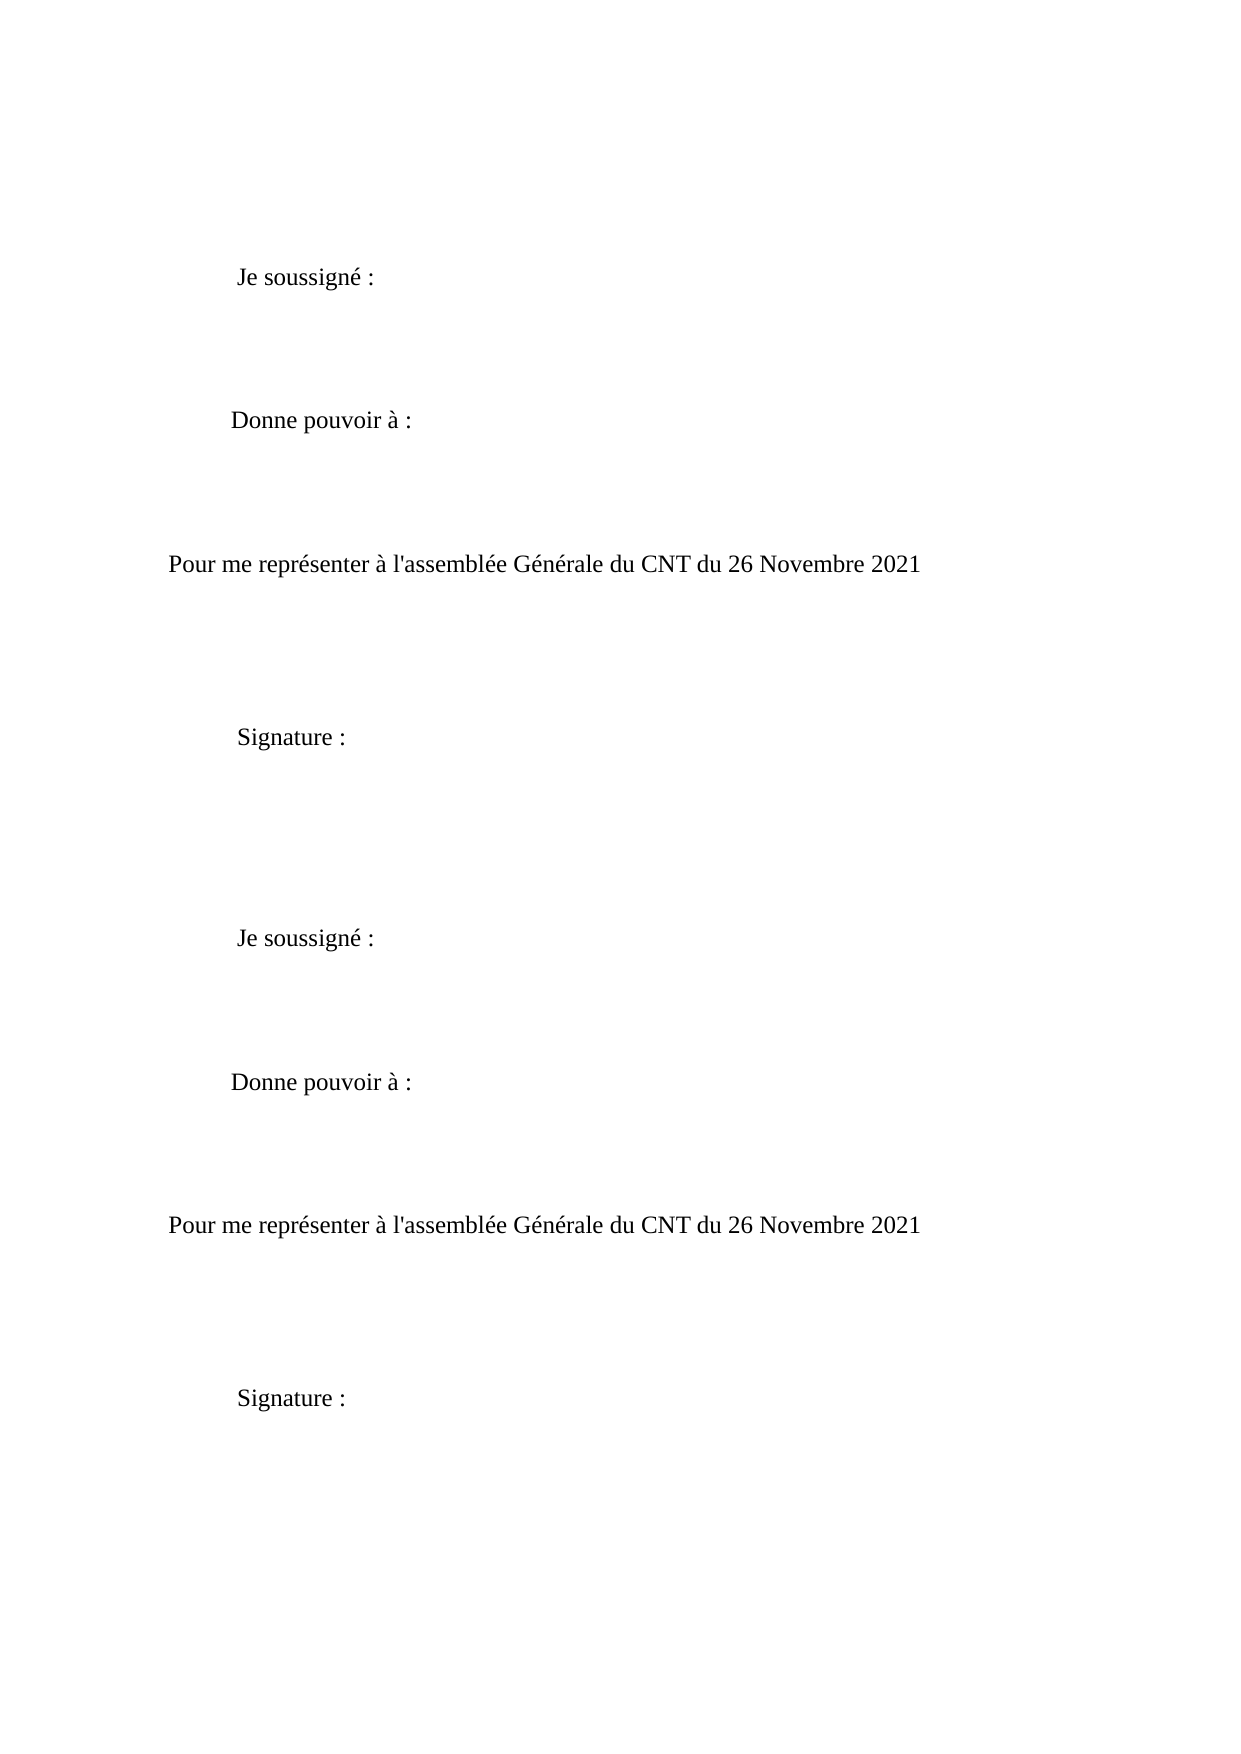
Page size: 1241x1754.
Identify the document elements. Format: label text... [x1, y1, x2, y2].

text Je soussigné : [118, 262, 1122, 291]
text Pour me représenter à l'assemblée Générale du CNT du 26 Novembre 2021 [118, 1211, 1122, 1239]
text Signature : [118, 722, 1122, 751]
text Signature : [118, 1383, 1122, 1412]
text Pour me représenter à l'assemblée Générale du CNT du 26 Novembre 2021 [118, 549, 1122, 578]
text Donne pouvoir à : [118, 406, 1122, 434]
text Je soussigné : [118, 923, 1122, 952]
text Donne pouvoir à : [118, 1067, 1122, 1096]
